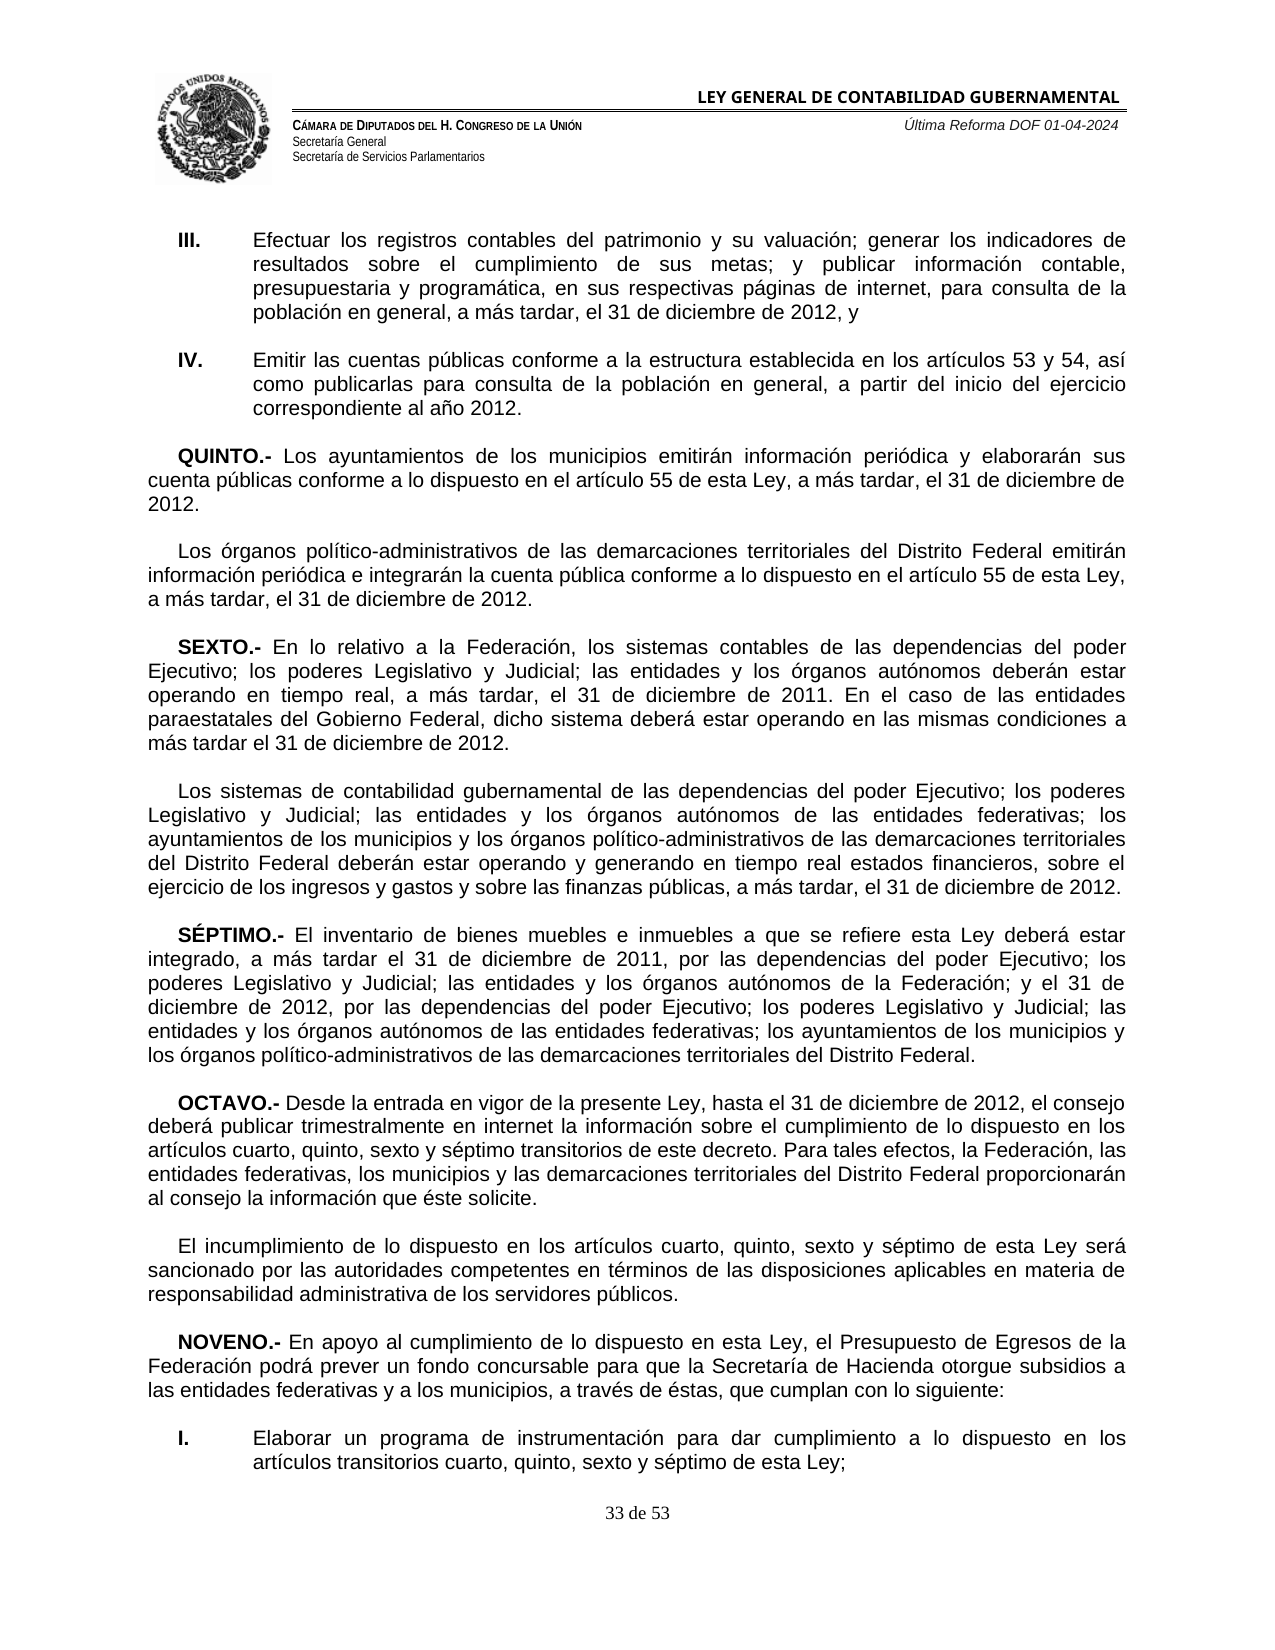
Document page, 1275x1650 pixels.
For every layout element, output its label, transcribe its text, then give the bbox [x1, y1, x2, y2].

text Los órganos político-administrativos de las demarcaciones territoriales del Distrito Federal emitirán información periódica e integrarán la cuenta pública conforme a lo dispuesto en el artículo 55 de esta Ley, a más tardar, el 31 de diciembre de 2012. [148, 539, 1127, 611]
text IV. Emitir las cuentas públicas conforme a la estructura establecida en los artículos 53 y 54, así como publicarlas para consulta de la población en general, a partir del inicio del ejercicio correspondiente al año 2012. [178, 348, 1127, 419]
text SEXTO.- En lo relativo a la Federación, los sistemas contables de las dependencias del poder Ejecutivo; los poderes Legislativo y Judicial; las entidades y los órganos autónomos deberán estar operando en tiempo real, a más tardar, el 31 de diciembre de 2011. En el caso de las entidades paraestatales del Gobierno Federal, dicho sistema deberá estar operando en las mismas condiciones a más tardar el 31 de diciembre de 2012. [148, 635, 1127, 755]
text OCTAVO.- Desde la entrada en vigor de la presente Ley, hasta el 31 de diciembre de 2012, el consejo deberá publicar trimestralmente en internet la información sobre el cumplimiento de lo dispuesto en los artículos cuarto, quinto, sexto y séptimo transitorios de este decreto. Para tales efectos, la Federación, las entidades federativas, los municipios y las demarcaciones territoriales del Distrito Federal proporcionarán al consejo la información que éste solicite. [148, 1090, 1127, 1210]
text III. Efectuar los registros contables del patrimonio y su valuación; generar los indicadores de resultados sobre el cumplimiento de sus metas; y publicar información contable, presupuestaria y programática, en sus respectivas páginas de internet, para consulta de la población en general, a más tardar, el 31 de diciembre de 2012, y [178, 228, 1127, 324]
text SÉPTIMO.- El inventario de bienes muebles e inmuebles a que se refiere esta Ley deberá estar integrado, a más tardar el 31 de diciembre de 2011, por las dependencias del poder Ejecutivo; los poderes Legislativo y Judicial; las entidades y los órganos autónomos de la Federación; y el 31 de diciembre de 2012, por las dependencias del poder Ejecutivo; los poderes Legislativo y Judicial; las entidades y los órganos autónomos de las entidades federativas; los ayuntamientos de los municipios y los órganos político-administrativos de las demarcaciones territoriales del Distrito Federal. [148, 923, 1127, 1066]
text NOVENO.- En apoyo al cumplimiento de lo dispuesto en esta Ley, el Presupuesto de Egresos de la Federación podrá prever un fondo concursable para que la Secretaría de Hacienda otorgue subsidios a las entidades federativas y a los municipios, a través de éstas, que cumplan con lo siguiente: [148, 1330, 1127, 1402]
text El incumplimiento de lo dispuesto en los artículos cuarto, quinto, sexto y séptimo de esta Ley será sancionado por las autoridades competentes en términos de las disposiciones aplicables en materia de responsabilidad administrativa de los servidores públicos. [148, 1234, 1127, 1306]
text Los sistemas de contabilidad gubernamental de las dependencias del poder Ejecutivo; los poderes Legislativo y Judicial; las entidades y los órganos autónomos de las entidades federativas; los ayuntamientos de los municipios y los órganos político-administrativos de las demarcaciones territoriales del Distrito Federal deberán estar operando y generando en tiempo real estados financieros, sobre el ejercicio de los ingresos y gastos y sobre las finanzas públicas, a más tardar, el 31 de diciembre de 2012. [148, 779, 1127, 899]
text I. Elaborar un programa de instrumentación para dar cumplimiento a lo dispuesto en los artículos transitorios cuarto, quinto, sexto y séptimo de esta Ley; [178, 1426, 1127, 1474]
text QUINTO.- Los ayuntamientos de los municipios emitirán información periódica y elaborarán sus cuenta públicas conforme a lo dispuesto en el artículo 55 de esta Ley, a más tardar, el 31 de diciembre de 2012. [148, 443, 1127, 515]
